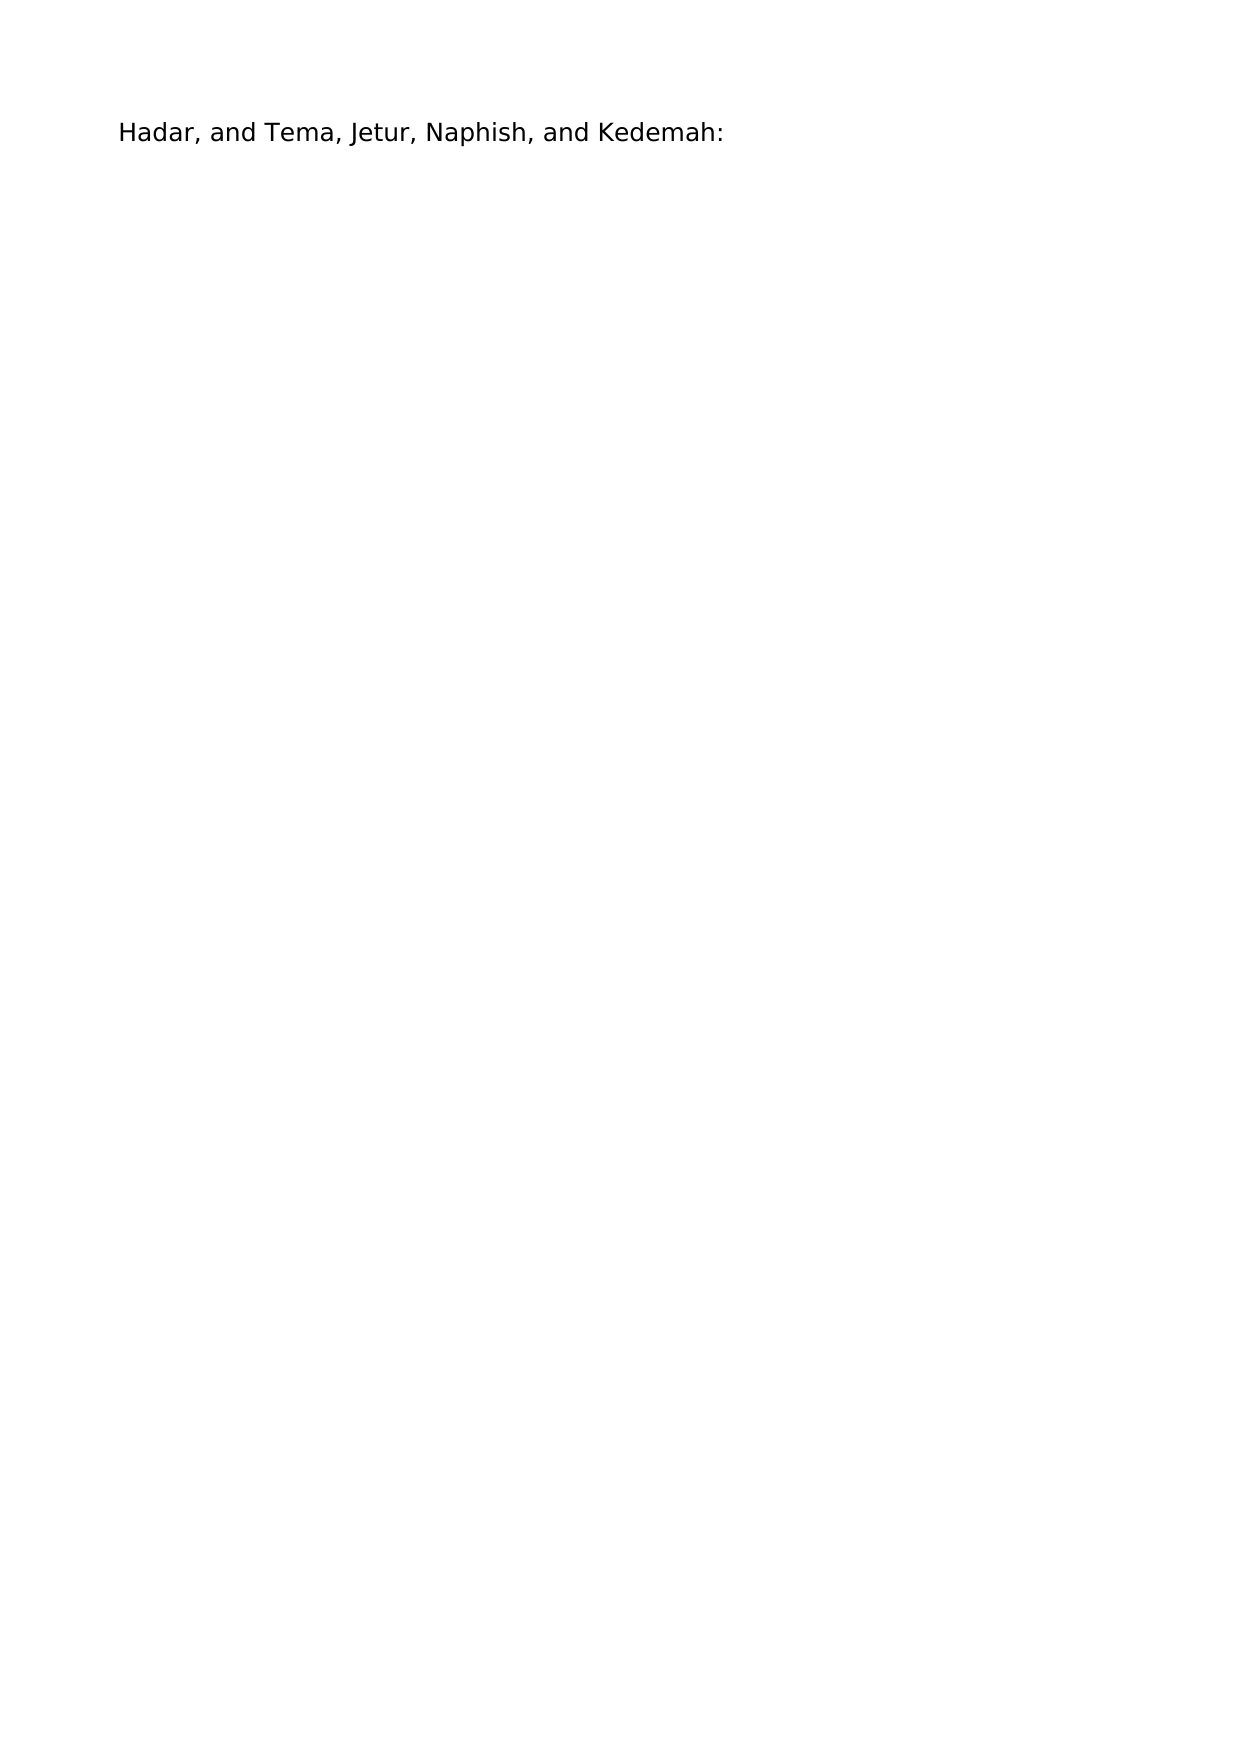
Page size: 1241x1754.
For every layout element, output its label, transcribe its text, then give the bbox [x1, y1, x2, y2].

text Hadar, and Tema, Jetur, Naphish, and Kedemah: [118, 118, 1122, 147]
